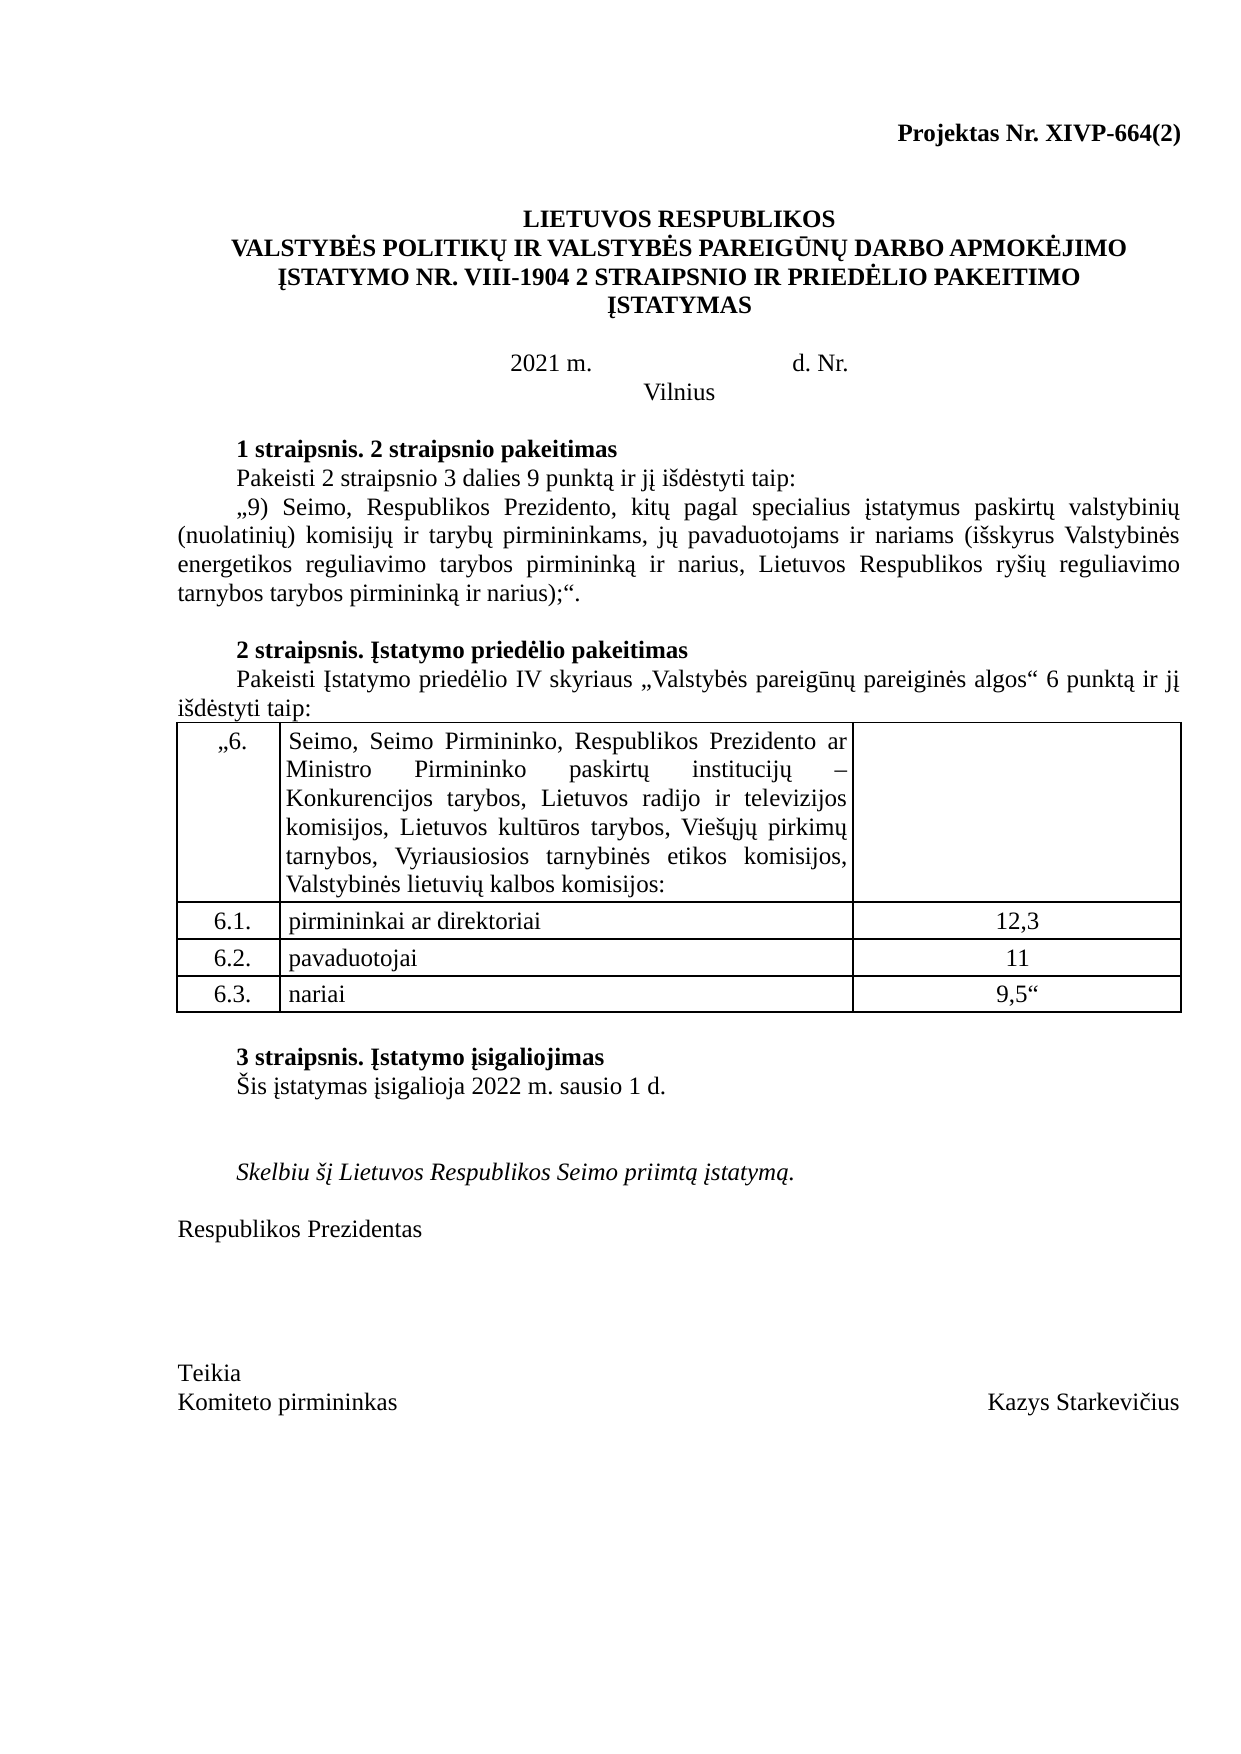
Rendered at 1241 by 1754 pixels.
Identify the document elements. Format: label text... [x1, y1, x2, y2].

text Respublikos Prezidentas [177, 1214, 1181, 1243]
text 2 straipsnis. Įstatymo priedėlio pakeitimas [177, 636, 1181, 664]
table_cell 11 [854, 940, 1180, 974]
table_cell pirmininkai ar direktoriai [281, 903, 852, 938]
table_cell 6.2. [178, 940, 279, 974]
text ĮSTATYMAS [177, 291, 1181, 319]
text 2021 m. d. Nr. [177, 348, 1181, 377]
text Skelbiu šį Lietuvos Respublikos Seimo priimtą įstatymą. [177, 1157, 1181, 1186]
text Vilnius [177, 377, 1181, 406]
text VALSTYBĖS POLITIKŲ IR VALSTYBĖS PAREIGŪNŲ DARBO APMOKĖJIMO [177, 233, 1181, 262]
table_header „6. [178, 723, 279, 901]
text Pakeisti 2 straipsnio 3 dalies 9 punktą ir jį išdėstyti taip: [236, 463, 1181, 492]
table_cell 6.1. [178, 903, 279, 938]
text LIETUVOS RESPUBLIKOS [177, 204, 1181, 233]
text Projektas Nr. XIVP-664(2) [177, 118, 1181, 147]
table_cell 9,5“ [854, 977, 1180, 1011]
table_header Seimo, Seimo Pirmininko, Respublikos Prezidento ar Ministro Pirmininko paskirtų institucijų – Konkurencijos tarybos, Lietuvos radijo ir televizijos komisijos, Lietuvos kultūros tarybos, Viešųjų pirkimų tarnybos, Vyriausiosios tarnybinės etikos komisijos, Valstybinės lietuvių kalbos komisijos: [281, 723, 852, 901]
text Šis įstatymas įsigalioja 2022 m. sausio 1 d. [177, 1071, 1181, 1099]
text ĮSTATYMO NR. VIII-1904 2 STRAIPSNIO IR PRIEDĖLIO PAKEITIMO [177, 262, 1181, 291]
table_cell 6.3. [178, 977, 279, 1011]
text 1 straipsnis. 2 straipsnio pakeitimas [177, 434, 1181, 463]
text Pakeisti Įstatymo priedėlio IV skyriaus „Valstybės pareigūnų pareiginės algos“ 6 punktą ir jį išdėstyti taip: [177, 664, 1181, 722]
table_header [854, 723, 1180, 901]
table_cell nariai [281, 977, 852, 1011]
text Teikia [177, 1358, 1181, 1387]
text 3 straipsnis. Įstatymo įsigaliojimas [177, 1042, 1181, 1071]
table_cell 12,3 [854, 903, 1180, 938]
text „9) Seimo, Respublikos Prezidento, kitų pagal specialius įstatymus paskirtų valstybinių (nuolatinių) komisijų ir tarybų pirmininkams, jų pavaduotojams ir nariams (išskyrus Valstybinės energetikos reguliavimo tarybos pirmininką ir narius, Lietuvos Respublikos ryšių reguliavimo tarnybos tarybos pirmininką ir narius);“. [177, 492, 1181, 607]
table_cell pavaduotojai [281, 940, 852, 974]
text Komiteto pirmininkas Kazys Starkevičius [177, 1387, 1181, 1416]
